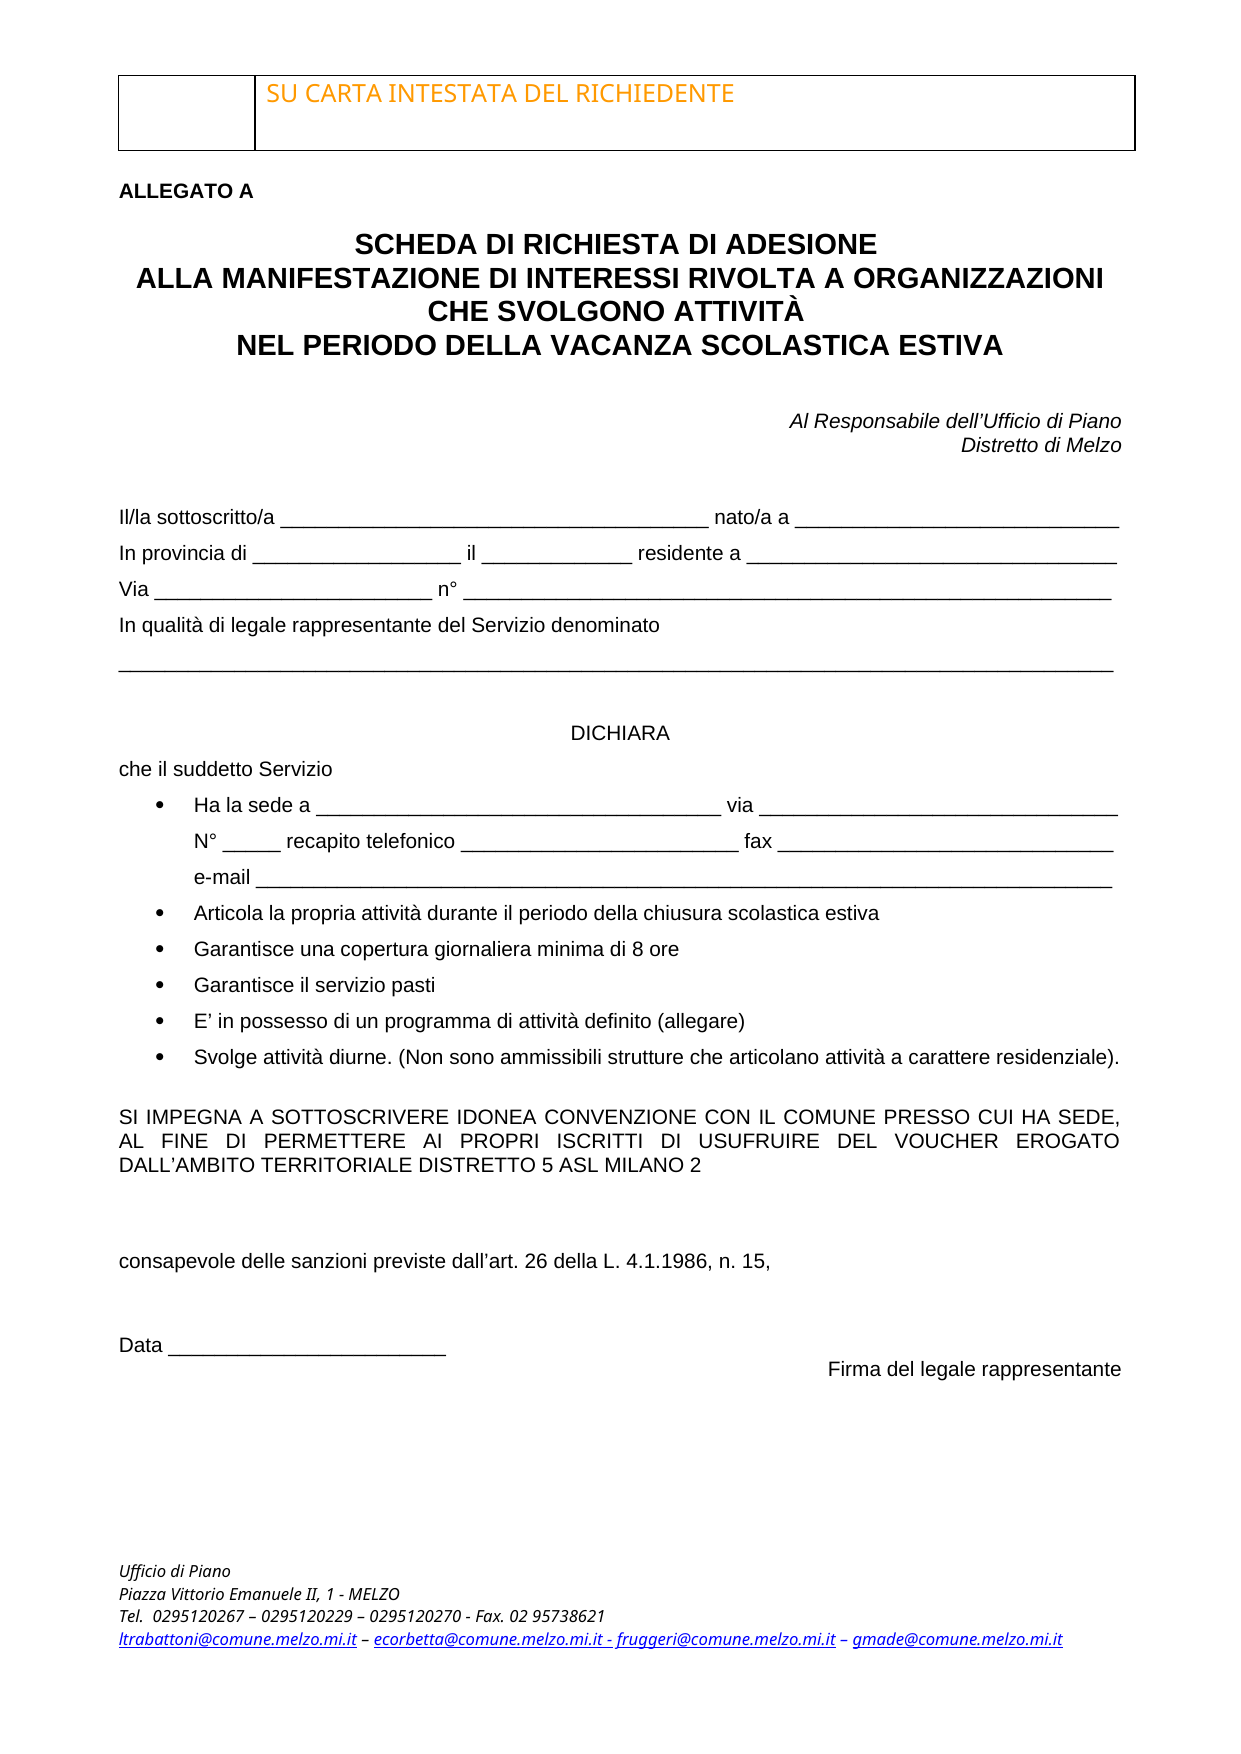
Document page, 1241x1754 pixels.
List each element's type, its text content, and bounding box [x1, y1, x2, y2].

text consapevole delle sanzioni previste dall’art. 26 della L. 4.1.1986, n. 15, [118, 1248, 1122, 1272]
list Garantisce una copertura giornaliera minima di 8 ore [156, 937, 1122, 961]
text ALLEGATO A [118, 179, 1122, 203]
text Via ________________________ n° ________________________________________________________ [118, 577, 1122, 601]
text N° _____ recapito telefonico ________________________ fax _____________________________ [193, 829, 1122, 853]
text che il suddetto Servizio [118, 757, 1122, 781]
list Svolge attività diurne. (Non sono ammissibili strutture che articolano attività a carattere residenziale). [156, 1045, 1122, 1069]
text e-mail __________________________________________________________________________ [193, 865, 1122, 889]
text Data ________________________ [118, 1332, 1122, 1356]
text In qualità di legale rappresentante del Servizio denominato [118, 613, 1122, 637]
text SI IMPEGNA A SOTTOSCRIVERE IDONEA CONVENZIONE CON IL COMUNE PRESSO CUI HA SEDE, AL FINE DI PERMETTERE AI PROPRI ISCRITTI DI USUFRUIRE DEL VOUCHER EROGATO DALL’AMBITO TERRITORIALE DISTRETTO 5 ASL MILANO 2 [118, 1105, 1122, 1177]
text SCHEDA DI RICHIESTA DI ADESIONE [118, 227, 1122, 261]
list E’ in possesso di un programma di attività definito (allegare) [156, 1009, 1122, 1033]
text ______________________________________________________________________________________ [118, 649, 1122, 673]
text NEL PERIODO DELLA VACANZA SCOLASTICA ESTIVA [118, 328, 1122, 361]
list Ha la sede a ___________________________________ via _______________________________ [156, 793, 1122, 817]
text Il/la sottoscritto/a _____________________________________ nato/a a ____________________________ [118, 505, 1122, 529]
text DICHIARA [118, 721, 1122, 745]
text Distretto di Melzo [118, 433, 1122, 457]
text ALLA MANIFESTAZIONE DI INTERESSI RIVOLTA A ORGANIZZAZIONI CHE SVOLGONO ATTIVITÀ [118, 261, 1122, 328]
list Garantisce il servizio pasti [156, 973, 1122, 997]
text Al Responsabile dell’Ufficio di Piano [118, 409, 1122, 433]
text In provincia di __________________ il _____________ residente a ________________________________ [118, 541, 1122, 565]
text Firma del legale rappresentante [118, 1356, 1122, 1380]
list Articola la propria attività durante il periodo della chiusura scolastica estiva [156, 901, 1122, 925]
